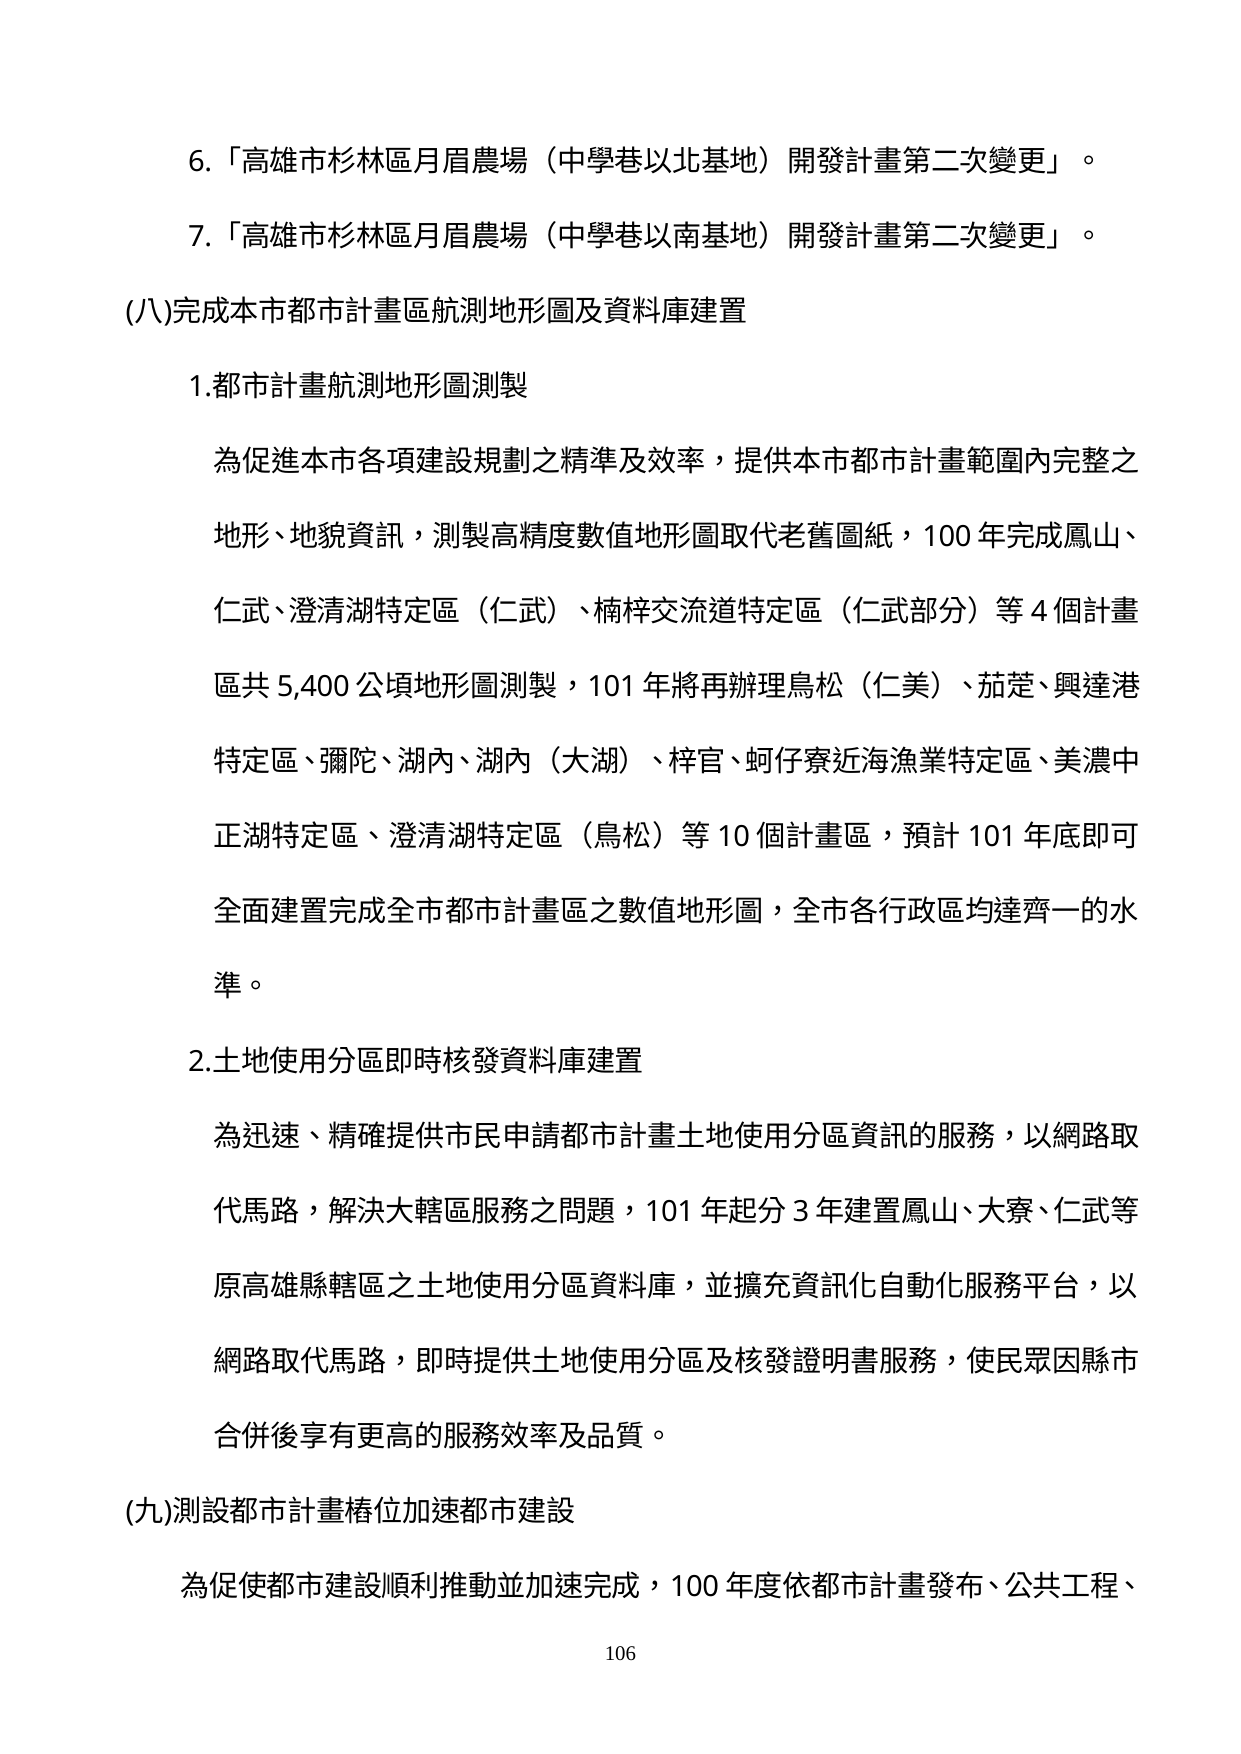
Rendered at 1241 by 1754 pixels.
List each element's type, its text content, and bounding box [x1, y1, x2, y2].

text (九)測設都市計畫樁位加速都市建設 [125, 1471, 1140, 1546]
text 7.「高雄市杉林區月眉農場（中學巷以南基地）開發計畫第二次變更」。 [188, 196, 1140, 271]
text 為迅速、精確提供市民申請都市計畫土地使用分區資訊的服務，以網路取代馬路，解決大轄區服務之問題，101年起分3年建置鳳山、大寮、仁武等原高雄縣轄區之土地使用分區資料庫，並擴充資訊化自動化服務平台，以網路取代馬路，即時提供土地使用分區及核發證明書服務，使民眾因縣市合併後享有更高的服務效率及品質。 [213, 1096, 1140, 1471]
text (八)完成本市都市計畫區航測地形圖及資料庫建置 [125, 271, 1140, 346]
text 6.「高雄市杉林區月眉農場（中學巷以北基地）開發計畫第二次變更」。 [188, 121, 1140, 196]
text 為促進本市各項建設規劃之精準及效率，提供本市都市計畫範圍內完整之地形、地貌資訊，測製高精度數值地形圖取代老舊圖紙，100年完成鳳山、仁武、澄清湖特定區（仁武）、楠梓交流道特定區（仁武部分）等4個計畫區共5,400公頃地形圖測製，101年將再辦理鳥松（仁美）、茄萣、興達港特定區、彌陀、湖內、湖內（大湖）、梓官、蚵仔寮近海漁業特定區、美濃中正湖特定區、澄清湖特定區（鳥松）等10個計畫區，預計101年底即可全面建置完成全市都市計畫區之數值地形圖，全市各行政區均達齊一的水準。 [213, 421, 1140, 1021]
text 為促使都市建設順利推動並加速完成，100年度依都市計畫發布、公共工程、防洪工程等計畫擬定推動之需求，測設都市計畫樁位共52案，101年度將配合都市計畫發布區及各公共工程開闢需求，辦理都市計畫樁位測設。 [180, 1546, 1140, 1621]
text 1.都市計畫航測地形圖測製 [188, 346, 1140, 421]
text 2.土地使用分區即時核發資料庫建置 [188, 1021, 1140, 1096]
